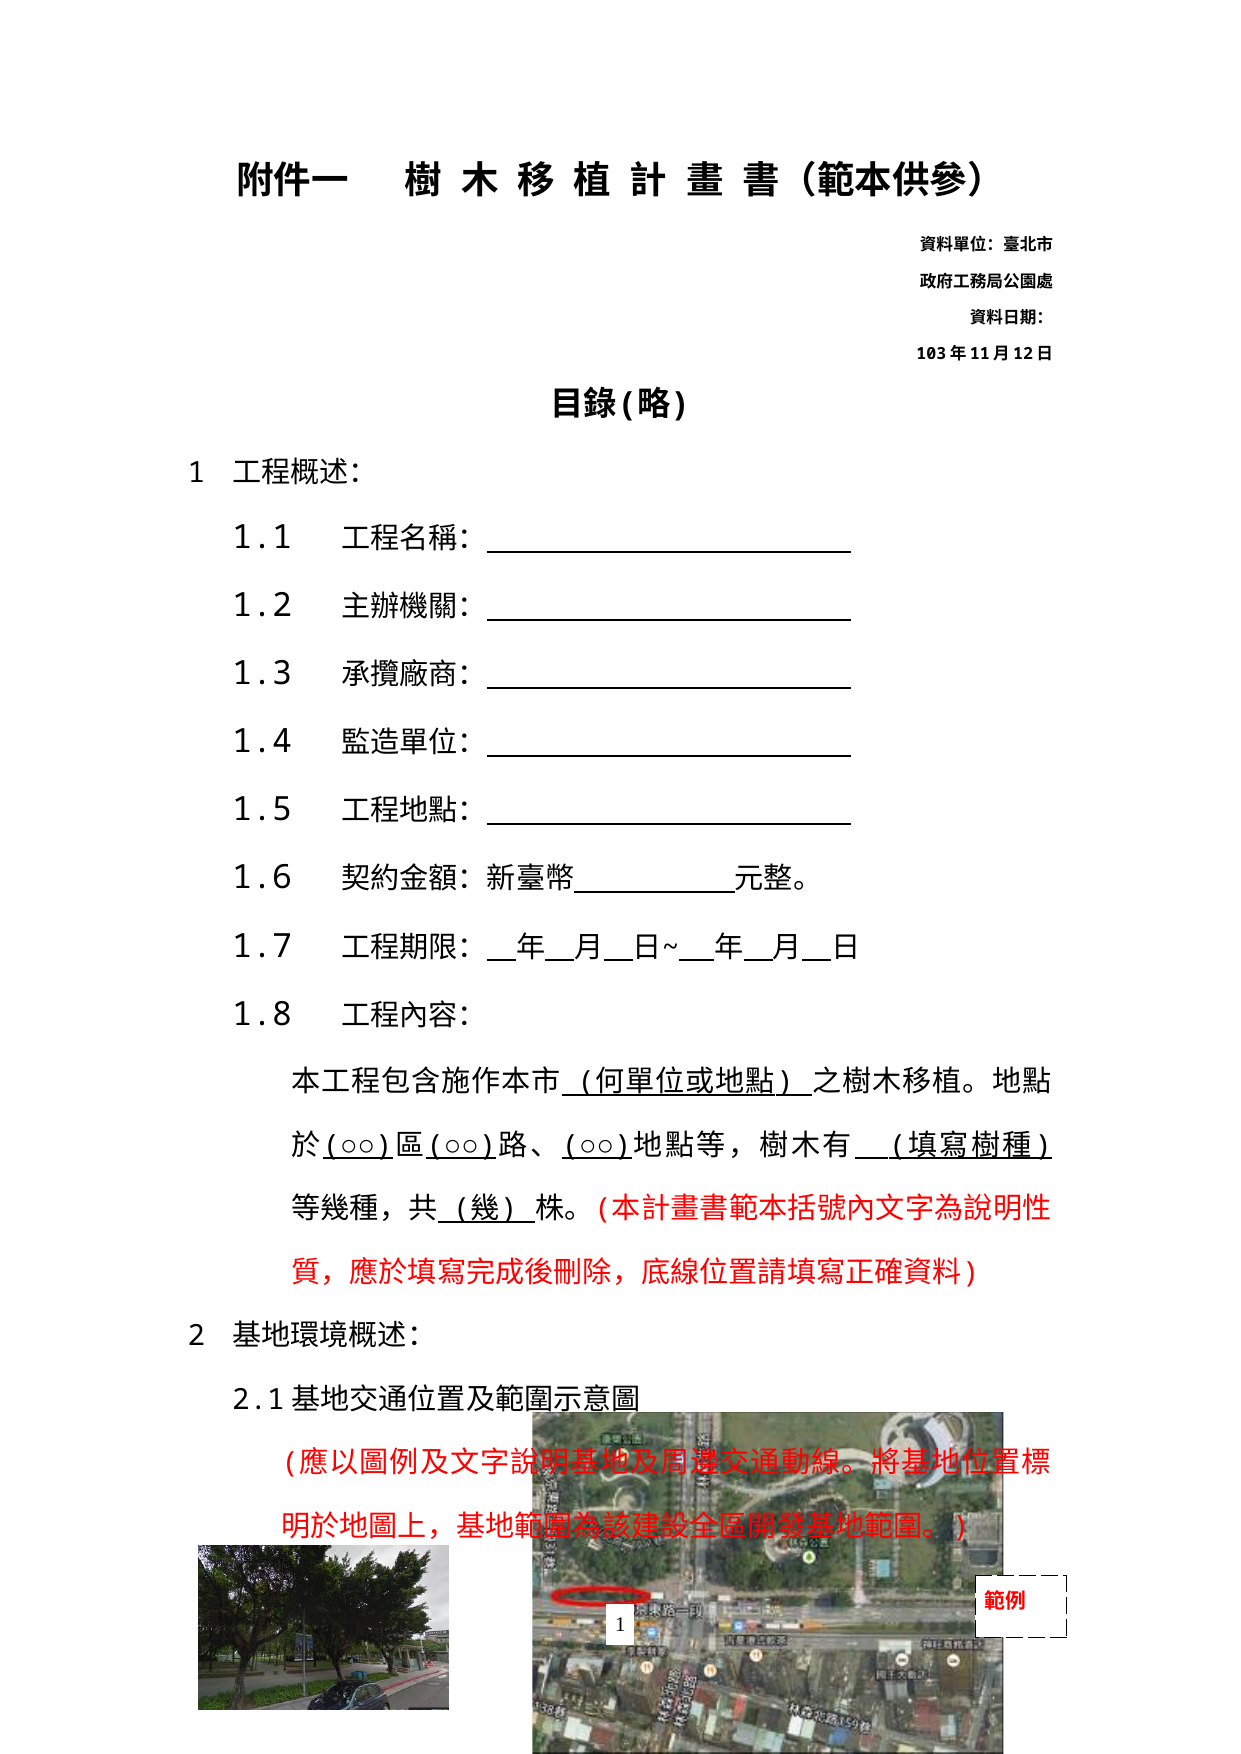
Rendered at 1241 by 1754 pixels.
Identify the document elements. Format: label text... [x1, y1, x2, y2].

list 契約金額：新臺幣 元整。 [232, 853, 1053, 899]
list 工程期限： 年 月 日~ 年 月 日 [232, 921, 1053, 967]
list 基地交通位置及範圍示意圖 [232, 1375, 1053, 1418]
list 工程地點： [232, 785, 1053, 831]
text 附件一 樹 木 移 植 計 畫 書（範本供參） [187, 150, 1053, 204]
list 主辦機關： [232, 581, 1053, 626]
list 工程概述： [187, 449, 1053, 491]
list 監造單位： [232, 717, 1053, 762]
text 目錄(略) [187, 376, 1053, 425]
text 範例 [984, 1584, 1058, 1614]
text (應以圖例及文字說明基地及周邊交通動線。將基地位置標明於地圖上，基地範圍為該建設全區開發基地範圍。) [1004, 1439, 1053, 1545]
text (應以圖例及文字說明基地及周邊交通動線。將基地位置標明於地圖上，基地範圍為該建設全區開發基地範圍。) [975, 1575, 1067, 1637]
text 資料日期：103年11月12日 [187, 304, 1053, 364]
text (應以圖例及文字說明基地及周邊交通動線。將基地位置標明於地圖上，基地範圍為該建設全區開發基地範圍。) [281, 1439, 532, 1545]
list 承攬廠商： [232, 649, 1053, 694]
list 工程名稱： [232, 513, 1053, 558]
list 基地環境概述： [187, 1312, 1053, 1354]
picture [532, 1412, 1004, 1754]
text 資料單位：臺北市政府工務局公園處 [187, 231, 1053, 292]
text 本工程包含施作本市 (何單位或地點) 之樹木移植。地點於(○○)區(○○)路、(○○)地點等，樹木有 (填寫樹種) 等幾種，共 (幾) 株。(本計畫書範本括號內文字為說明性質，應於填寫完成後刪除，底線位置請填寫正確資料) [291, 1058, 1053, 1291]
list 工程內容： [232, 989, 1053, 1035]
picture [198, 1545, 449, 1710]
